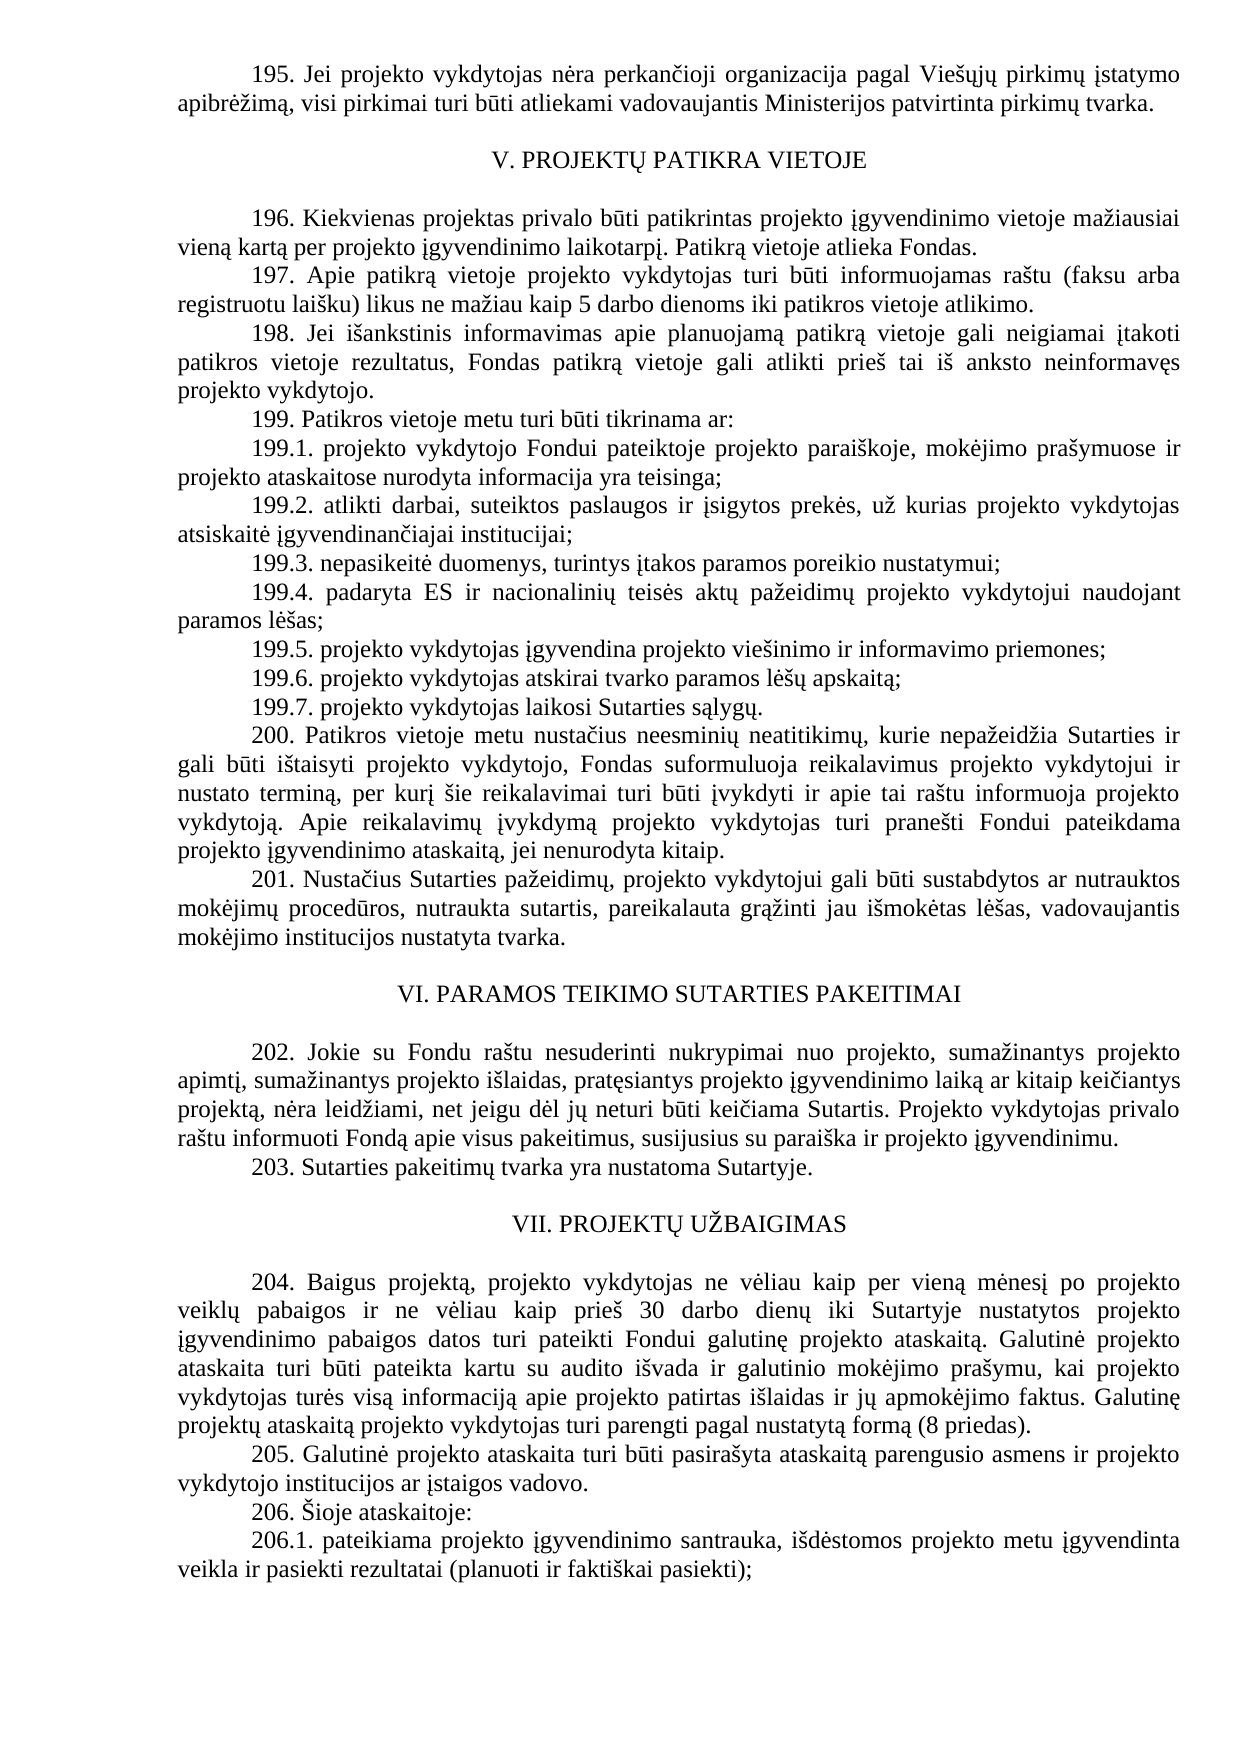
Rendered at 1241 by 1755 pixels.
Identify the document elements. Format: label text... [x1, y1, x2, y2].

text 199.5. projekto vykdytojas įgyvendina projekto viešinimo ir informavimo priemones; [177, 634, 1181, 663]
text 206. Šioje ataskaitoje: [177, 1497, 1181, 1525]
text 199.1. projekto vykdytojo Fondui pateiktoje projekto paraiškoje, mokėjimo prašymuose ir projekto ataskaitose nurodyta informacija yra teisinga; [177, 433, 1181, 490]
text VI. PARAMOS TEIKIMO SUTARTIES PAKEITIMAI [177, 979, 1181, 1008]
text 195. Jei projekto vykdytojas nėra perkančioji organizacija pagal Viešųjų pirkimų įstatymo apibrėžimą, visi pirkimai turi būti atliekami vadovaujantis Ministerijos patvirtinta pirkimų tvarka. [177, 59, 1181, 117]
text 202. Jokie su Fondu raštu nesuderinti nukrypimai nuo projekto, sumažinantys projekto apimtį, sumažinantys projekto išlaidas, pratęsiantys projekto įgyvendinimo laiką ar kitaip keičiantys projektą, nėra leidžiami, net jeigu dėl jų neturi būti keičiama Sutartis. Projekto vykdytojas privalo raštu informuoti Fondą apie visus pakeitimus, susijusius su paraiška ir projekto įgyvendinimu. [177, 1037, 1181, 1152]
text 204. Baigus projektą, projekto vykdytojas ne vėliau kaip per vieną mėnesį po projekto veiklų pabaigos ir ne vėliau kaip prieš 30 darbo dienų iki Sutartyje nustatytos projekto įgyvendinimo pabaigos datos turi pateikti Fondui galutinę projekto ataskaitą. Galutinė projekto ataskaita turi būti pateikta kartu su audito išvada ir galutinio mokėjimo prašymu, kai projekto vykdytojas turės visą informaciją apie projekto patirtas išlaidas ir jų apmokėjimo faktus. Galutinę projektų ataskaitą projekto vykdytojas turi parengti pagal nustatytą formą (8 priedas). [177, 1267, 1181, 1439]
text V. PROJEKTŲ PATIKRA VIETOJE [177, 145, 1181, 174]
text 199.4. padaryta ES ir nacionalinių teisės aktų pažeidimų projekto vykdytojui naudojant paramos lėšas; [177, 577, 1181, 634]
text 199.6. projekto vykdytojas atskirai tvarko paramos lėšų apskaitą; [177, 663, 1181, 692]
text 199.2. atlikti darbai, suteiktos paslaugos ir įsigytos prekės, už kurias projekto vykdytojas atsiskaitė įgyvendinančiajai institucijai; [177, 490, 1181, 548]
text VII. PROJEKTŲ UŽBAIGIMAS [177, 1209, 1181, 1238]
text 199.7. projekto vykdytojas laikosi Sutarties sąlygų. [177, 692, 1181, 720]
text 199. Patikros vietoje metu turi būti tikrinama ar: [177, 404, 1181, 433]
text 198. Jei išankstinis informavimas apie planuojamą patikrą vietoje gali neigiamai įtakoti patikros vietoje rezultatus, Fondas patikrą vietoje gali atlikti prieš tai iš anksto neinformavęs projekto vykdytojo. [177, 318, 1181, 404]
text 203. Sutarties pakeitimų tvarka yra nustatoma Sutartyje. [177, 1152, 1181, 1180]
text 205. Galutinė projekto ataskaita turi būti pasirašyta ataskaitą parengusio asmens ir projekto vykdytojo institucijos ar įstaigos vadovo. [177, 1439, 1181, 1497]
text 199.3. nepasikeitė duomenys, turintys įtakos paramos poreikio nustatymui; [177, 548, 1181, 577]
text 197. Apie patikrą vietoje projekto vykdytojas turi būti informuojamas raštu (faksu arba registruotu laišku) likus ne mažiau kaip 5 darbo dienoms iki patikros vietoje atlikimo. [177, 260, 1181, 318]
text 206.1. pateikiama projekto įgyvendinimo santrauka, išdėstomos projekto metu įgyvendinta veikla ir pasiekti rezultatai (planuoti ir faktiškai pasiekti); [177, 1525, 1181, 1583]
text 200. Patikros vietoje metu nustačius neesminių neatitikimų, kurie nepažeidžia Sutarties ir gali būti ištaisyti projekto vykdytojo, Fondas suformuluoja reikalavimus projekto vykdytojui ir nustato terminą, per kurį šie reikalavimai turi būti įvykdyti ir apie tai raštu informuoja projekto vykdytoją. Apie reikalavimų įvykdymą projekto vykdytojas turi pranešti Fondui pateikdama projekto įgyvendinimo ataskaitą, jei nenurodyta kitaip. [177, 720, 1181, 864]
text 201. Nustačius Sutarties pažeidimų, projekto vykdytojui gali būti sustabdytos ar nutrauktos mokėjimų procedūros, nutraukta sutartis, pareikalauta grąžinti jau išmokėtas lėšas, vadovaujantis mokėjimo institucijos nustatyta tvarka. [177, 864, 1181, 950]
text 196. Kiekvienas projektas privalo būti patikrintas projekto įgyvendinimo vietoje mažiausiai vieną kartą per projekto įgyvendinimo laikotarpį. Patikrą vietoje atlieka Fondas. [177, 203, 1181, 260]
